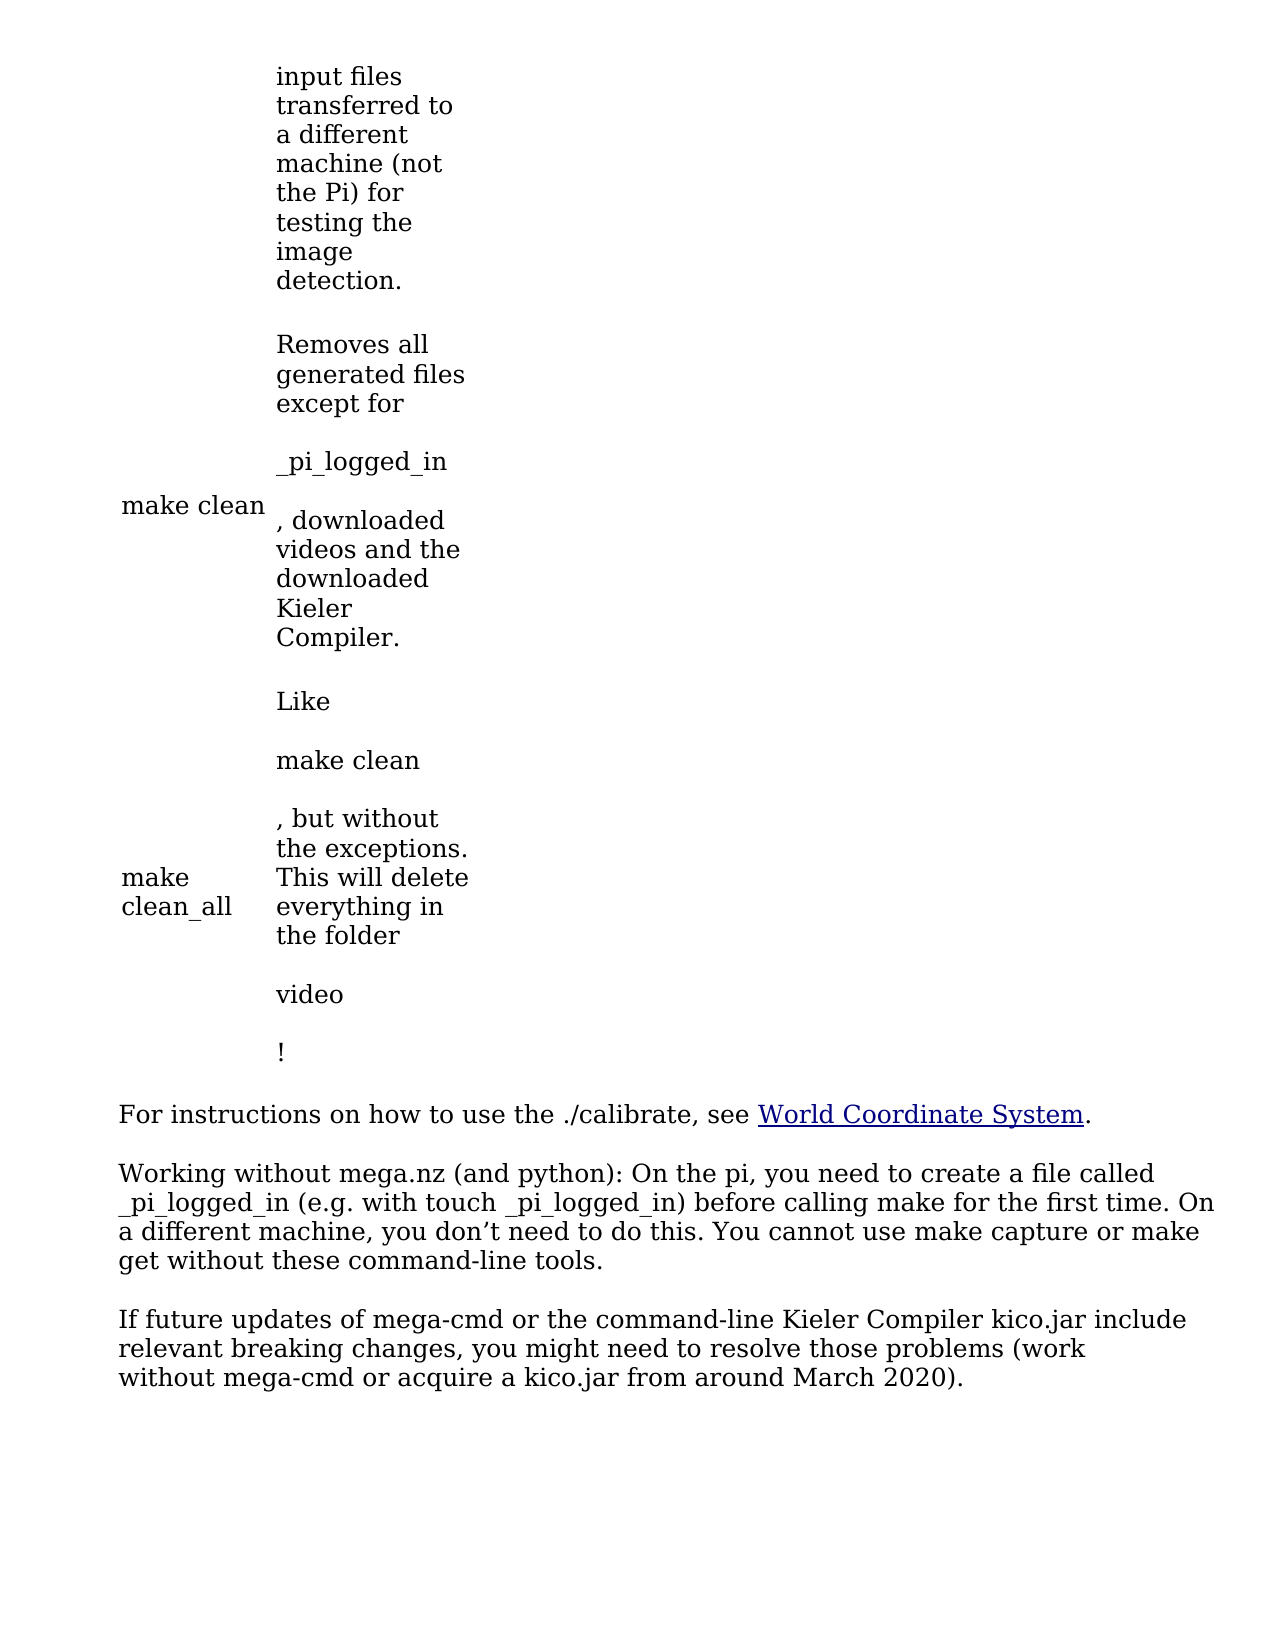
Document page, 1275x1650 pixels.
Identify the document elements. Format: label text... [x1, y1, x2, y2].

table_cell make clean_all [118, 685, 273, 1100]
text If future updates of mega-cmd or the command-line Kieler Compiler kico.jar include relevant breaking changes, you might need to resolve those problems (work without mega-cmd or acquire a kico.jar from around March 2020). [118, 1305, 1216, 1392]
text Working without mega.nz (and python): On the pi, you need to create a file called _pi_logged_in (e.g. with touch _pi_logged_in) before calling make for the first time. On a different machine, you don’t need to do this. You cannot use make capture or make get without these command-line tools. [118, 1159, 1216, 1276]
table_cell input files transferred to a different machine (not the Pi) for testing the image detection. [273, 59, 474, 328]
table_cell Like make clean , but without the exceptions. This will delete everything in the folder video ! [273, 685, 474, 1100]
table_cell [118, 59, 273, 328]
table_cell Removes all generated files except for _pi_logged_in , downloaded videos and the downloaded Kieler Compiler. [273, 328, 474, 684]
table_cell make clean [118, 328, 273, 684]
text For instructions on how to use the ./calibrate, see World Coordinate System. [118, 1100, 1216, 1129]
